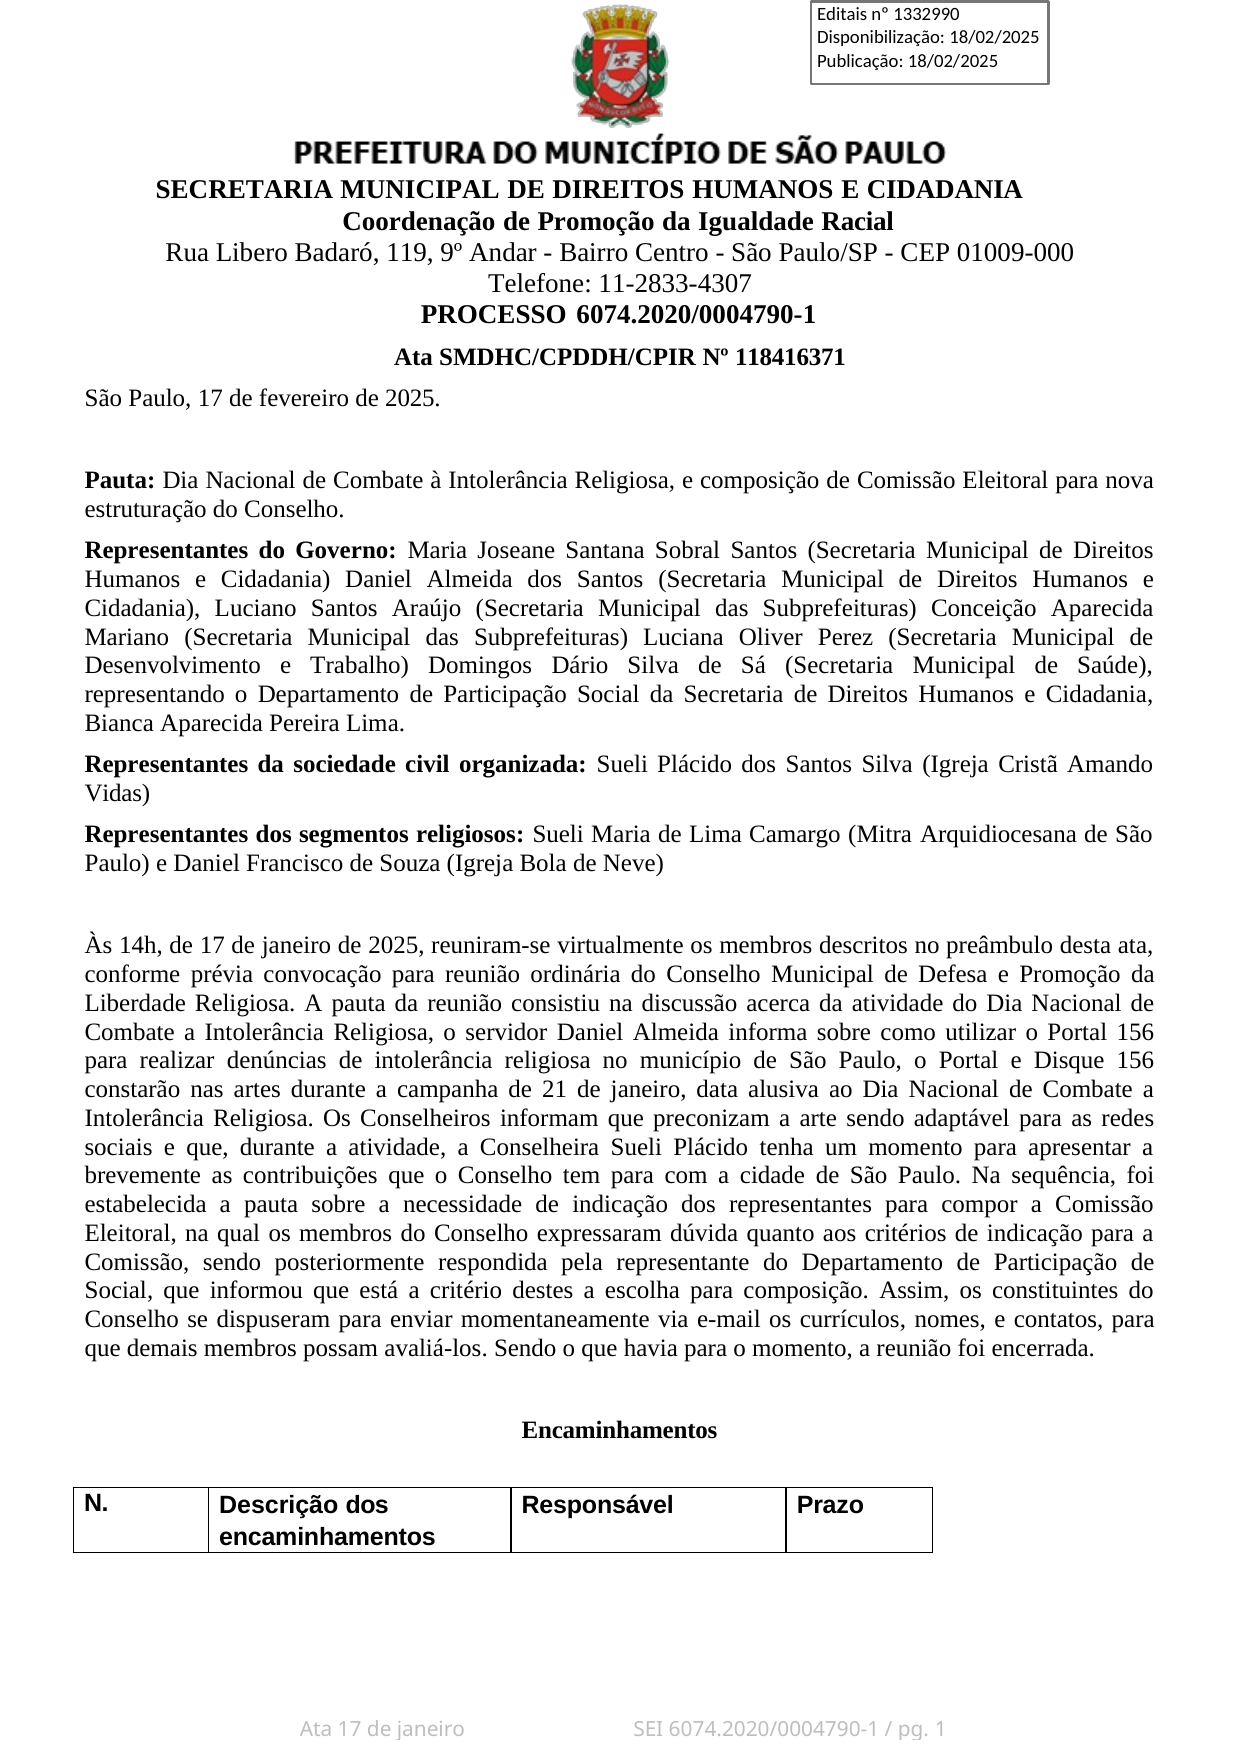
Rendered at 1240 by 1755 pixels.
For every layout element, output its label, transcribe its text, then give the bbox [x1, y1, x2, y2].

text Representantes do Governo: Maria Joseane Santana Sobral Santos (Secretaria Municipal de Direitos Humanos e Cidadania) Daniel Almeida dos Santos (Secretaria Municipal de Direitos Humanos e Cidadania), Luciano Santos Araújo (Secretaria Municipal das Subprefeituras) Conceição Aparecida Mariano (Secretaria Municipal das Subprefeituras) Luciana Oliver Perez (Secretaria Municipal de Desenvolvimento e Trabalho) Domingos Dário Silva de Sá (Secretaria Municipal de Saúde), representando o Departamento de Participação Social da Secretaria de Direitos Humanos e Cidadania, Bianca Aparecida Pereira Lima. [84, 535, 1155, 737]
text Rua Libero Badaró, 119, 9º Andar - Bairro Centro - São Paulo/SP - CEP 01009-000 Telefone: 11-2833-4307 [115, 236, 1124, 298]
text São Paulo, 17 de fevereiro de 2025. [84, 383, 1166, 412]
subtitle Ata SMDHC/CPDDH/CPIR Nº 118416371 [74, 342, 1166, 370]
text Pauta: Dia Nacional de Combate à Intolerância Religiosa, e composição de Comissão Eleitoral para nova estruturação do Conselho. [84, 465, 1155, 523]
text Representantes dos segmentos religiosos: Sueli Maria de Lima Camargo (Mitra Arquidiocesana de São Paulo) e Daniel Francisco de Souza (Igreja Bola de Neve) [84, 819, 1153, 877]
text Às 14h, de 17 de janeiro de 2025, reuniram-se virtualmente os membros descritos no preâmbulo desta ata, conforme prévia convocação para reunião ordinária do Conselho Municipal de Defesa e Promoção da Liberdade Religiosa. A pauta da reunião consistiu na discussão acerca da atividade do Dia Nacional de Combate a Intolerância Religiosa, o servidor Daniel Almeida informa sobre como utilizar o Portal 156 para realizar denúncias de intolerância religiosa no município de São Paulo, o Portal e Disque 156 constarão nas artes durante a campanha de 21 de janeiro, data alusiva ao Dia Nacional de Combate a Intolerância Religiosa. Os Conselheiros informam que preconizam a arte sendo adaptável para as redes sociais e que, durante a atividade, a Conselheira Sueli Plácido tenha um momento para apresentar a brevemente as contribuições que o Conselho tem para com a cidade de São Paulo. Na sequência, foi estabelecida a pauta sobre a necessidade de indicação dos representantes para compor a Comissão Eleitoral, na qual os membros do Conselho expressaram dúvida quanto aos critérios de indicação para a Comissão, sendo posteriormente respondida pela representante do Departamento de Participação de Social, que informou que está a critério destes a escolha para composição. Assim, os constituintes do Conselho se dispuseram para enviar momentaneamente via e-mail os currículos, nomes, e contatos, para que demais membros possam avaliá-los. Sendo o que havia para o momento, a reunião foi encerrada. [84, 931, 1156, 1362]
table_header Descrição dos encaminhamentos [209, 1488, 510, 1551]
subtitle Encaminhamentos [115, 1416, 1123, 1444]
text Representantes da sociedade civil organizada: Sueli Plácido dos Santos Silva (Igreja Cristã Amando Vidas) [84, 749, 1154, 807]
table_header N. [74, 1488, 208, 1551]
table_header Responsável [512, 1488, 785, 1551]
text Coordenação de Promoção da Igualdade Racial [115, 204, 1121, 236]
subtitle SECRETARIA MUNICIPAL DE DIREITOS HUMANOS E CIDADANIA [59, 173, 1119, 204]
subtitle PROCESSO 6074.2020/0004790-1 [115, 298, 1122, 329]
table_header Prazo [787, 1488, 932, 1551]
